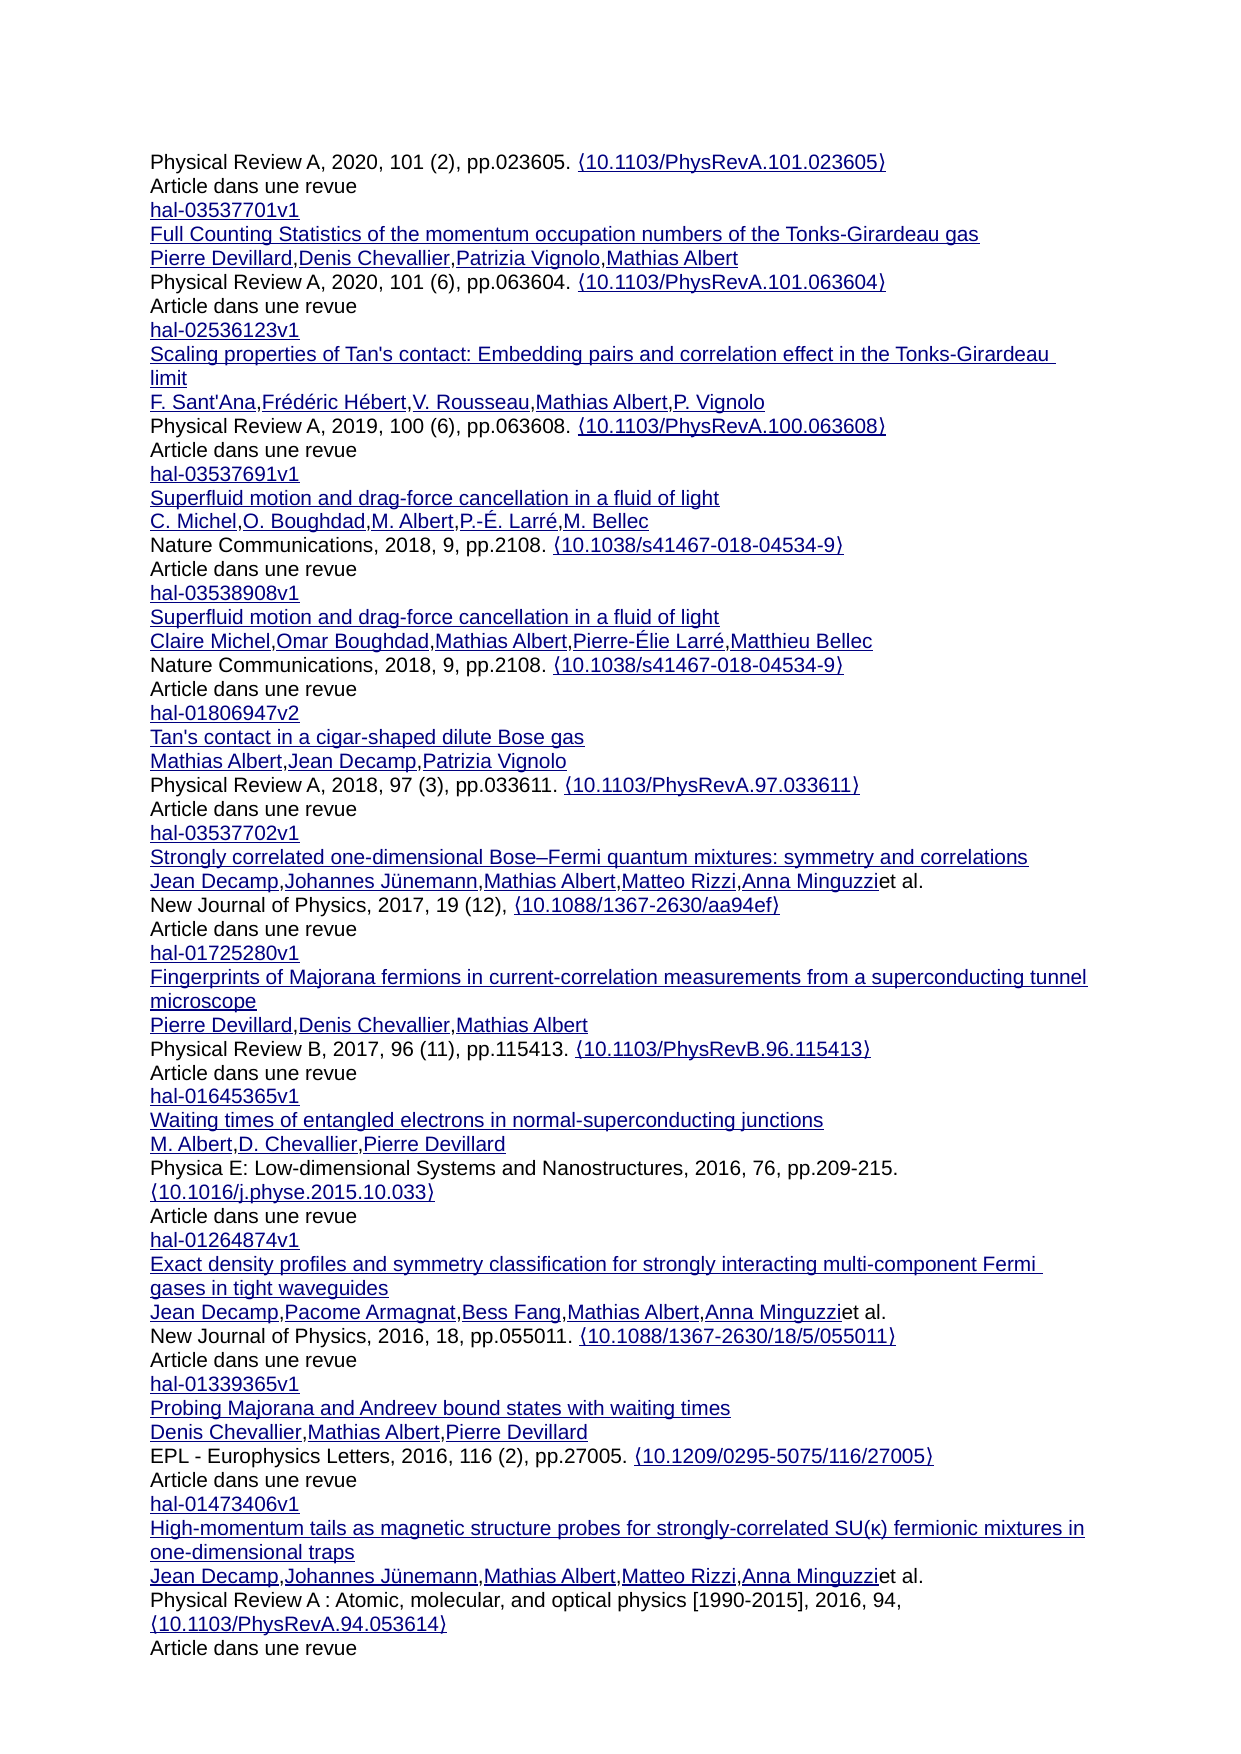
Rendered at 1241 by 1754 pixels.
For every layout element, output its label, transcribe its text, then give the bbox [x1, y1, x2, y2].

table_cell Superfluid motion and drag-force cancellation in a fluid of light C. Michel,O. Boughdad,M. Albert,P.-É. Larré,M. Bellec Nature Communications, 2018, 9, pp.2108. ⟨10.1038/s41467-018-04534-9⟩ Article dans une revue hal-03538908v1 [150, 485, 1090, 605]
table_cell Superfluid motion and drag-force cancellation in a fluid of light Claire Michel,Omar Boughdad,Mathias Albert,Pierre-Élie Larré,Matthieu Bellec Nature Communications, 2018, 9, pp.2108. ⟨10.1038/s41467-018-04534-9⟩ Article dans une revue hal-01806947v2 [150, 605, 1090, 725]
table_cell Fingerprints of Majorana fermions in current-correlation measurements from a superconducting tunnel microscope Pierre Devillard,Denis Chevallier,Mathias Albert Physical Review B, 2017, 96 (11), pp.115413. ⟨10.1103/PhysRevB.96.115413⟩ Article dans une revue hal-01645365v1 [150, 965, 1090, 1108]
table_cell Tan's contact in a cigar-shaped dilute Bose gas Mathias Albert,Jean Decamp,Patrizia Vignolo Physical Review A, 2018, 97 (3), pp.033611. ⟨10.1103/PhysRevA.97.033611⟩ Article dans une revue hal-03537702v1 [150, 725, 1090, 845]
table_cell High-momentum tails as magnetic structure probes for strongly-correlated SU(κ) fermionic mixtures in one-dimensional traps Jean Decamp,Johannes Jünemann,Mathias Albert,Matteo Rizzi,Anna Minguzziet al. Physical Review A : Atomic, molecular, and optical physics [1990-2015], 2016, 94, ⟨10.1103/PhysRevA.94.053614⟩ Article dans une revue [150, 1516, 1090, 1659]
table_cell Strongly correlated one-dimensional Bose–Fermi quantum mixtures: symmetry and correlations Jean Decamp,Johannes Jünemann,Mathias Albert,Matteo Rizzi,Anna Minguzziet al. New Journal of Physics, 2017, 19 (12), ⟨10.1088/1367-2630/aa94ef⟩ Article dans une revue hal-01725280v1 [150, 845, 1090, 964]
table_cell Waiting times of entangled electrons in normal-superconducting junctions M. Albert,D. Chevallier,Pierre Devillard Physica E: Low-dimensional Systems and Nanostructures, 2016, 76, pp.209-215. ⟨10.1016/j.physe.2015.10.033⟩ Article dans une revue hal-01264874v1 [150, 1108, 1090, 1252]
table_cell Scaling properties of Tan's contact: Embedding pairs and correlation effect in the Tonks-Girardeau limit F. Sant'Ana,Frédéric Hébert,V. Rousseau,Mathias Albert,P. Vignolo Physical Review A, 2019, 100 (6), pp.063608. ⟨10.1103/PhysRevA.100.063608⟩ Article dans une revue hal-03537691v1 [150, 342, 1090, 485]
table_cell Probing Majorana and Andreev bound states with waiting times Denis Chevallier,Mathias Albert,Pierre Devillard EPL - Europhysics Letters, 2016, 116 (2), pp.27005. ⟨10.1209/0295-5075/116/27005⟩ Article dans une revue hal-01473406v1 [150, 1396, 1090, 1516]
table_cell Exact density profiles and symmetry classification for strongly interacting multi-component Fermi gases in tight waveguides Jean Decamp,Pacome Armagnat,Bess Fang,Mathias Albert,Anna Minguzziet al. New Journal of Physics, 2016, 18, pp.055011. ⟨10.1088/1367-2630/18/5/055011⟩ Article dans une revue hal-01339365v1 [150, 1252, 1090, 1396]
table_cell Full Counting Statistics of the momentum occupation numbers of the Tonks-Girardeau gas Pierre Devillard,Denis Chevallier,Patrizia Vignolo,Mathias Albert Physical Review A, 2020, 101 (6), pp.063604. ⟨10.1103/PhysRevA.101.063604⟩ Article dans une revue hal-02536123v1 [150, 222, 1090, 342]
table_cell Physical Review A, 2020, 101 (2), pp.023605. ⟨10.1103/PhysRevA.101.023605⟩ Article dans une revue hal-03537701v1 [150, 150, 1090, 222]
